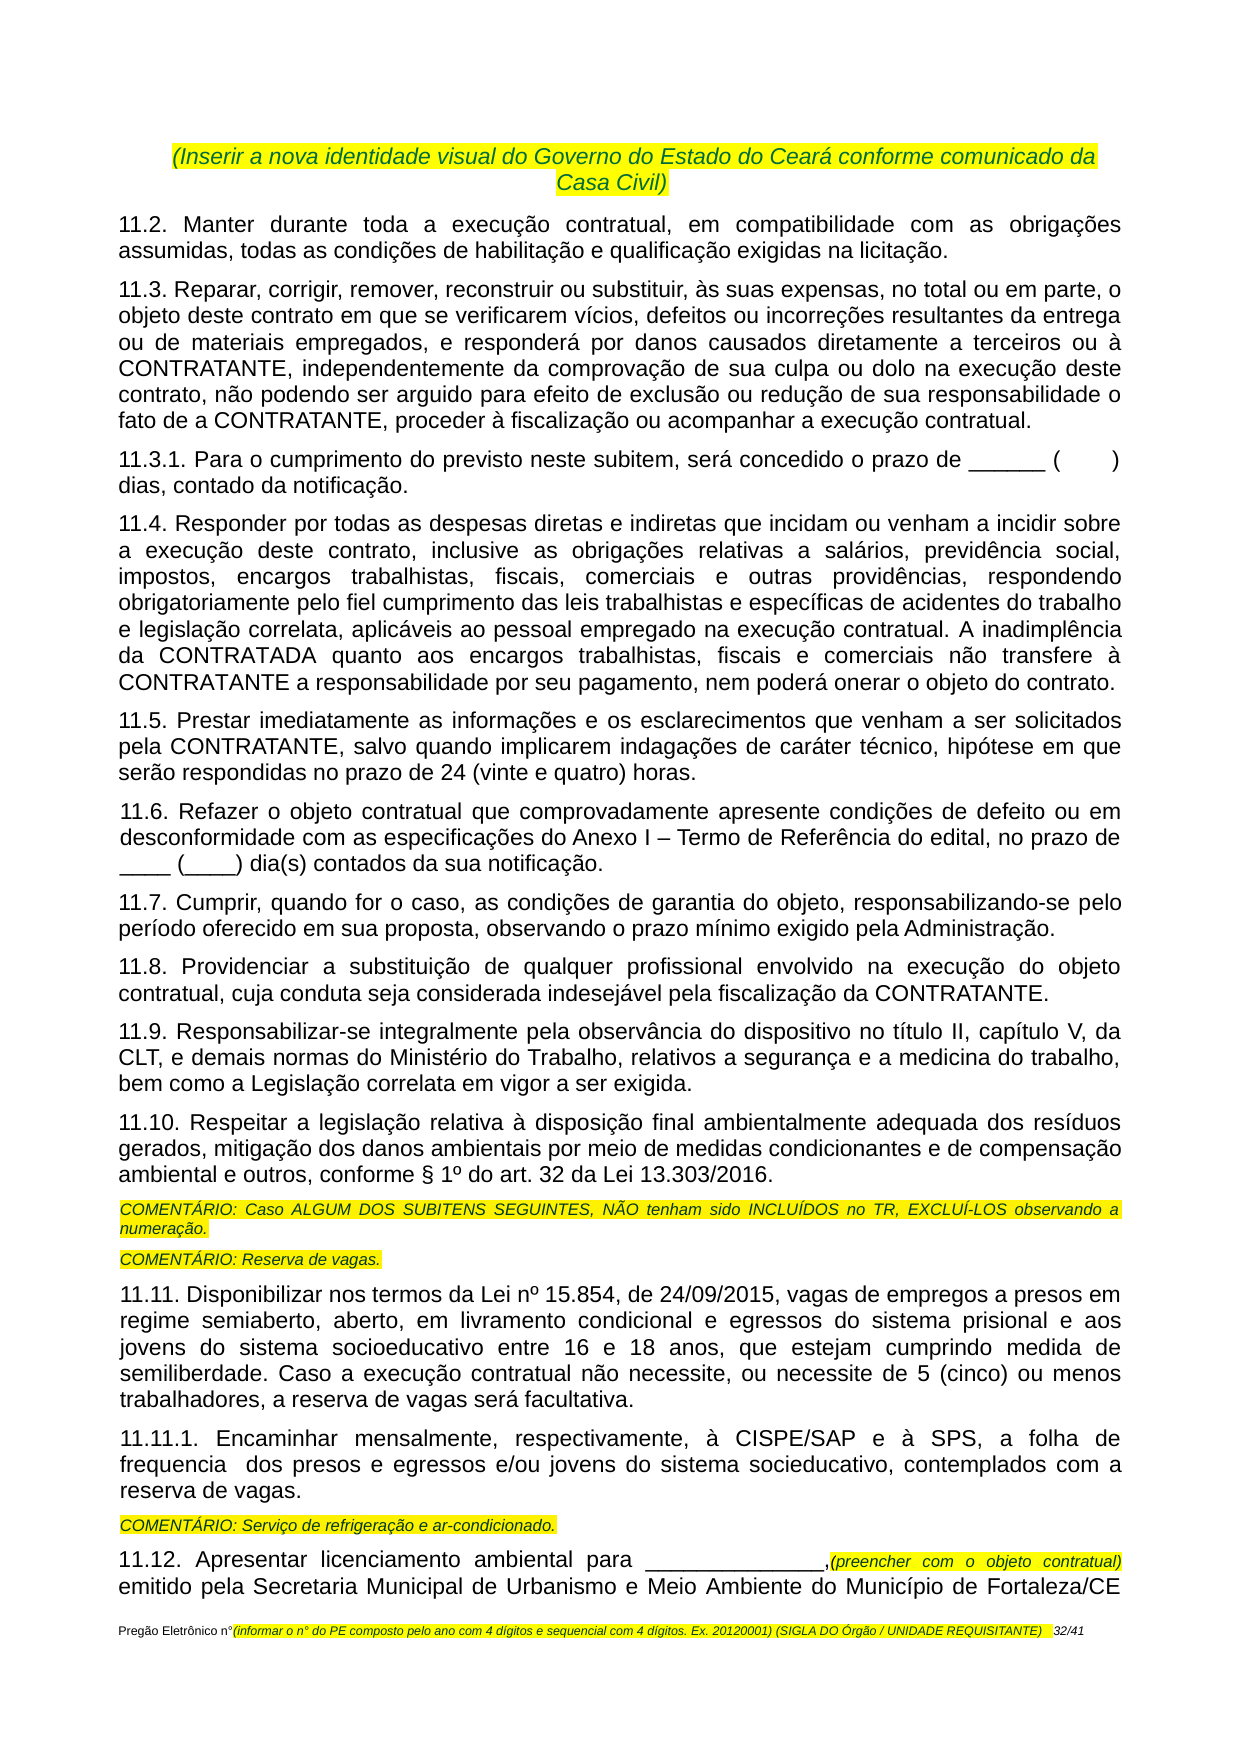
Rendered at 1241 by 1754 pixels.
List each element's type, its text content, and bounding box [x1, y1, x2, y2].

text 11.9. Responsabilizar-se integralmente pela observância do dispositivo no título II, capítulo V, da CLT, e demais normas do Ministério do Trabalho, relativos a segurança e a medicina do trabalho, bem como a Legislação correlata em vigor a ser exigida. [118, 1018, 1122, 1097]
text 11.11.1. Encaminhar mensalmente, respectivamente, à CISPE/SAP e à SPS, a folha de frequencia dos presos e egressos e/ou jovens do sistema socieducativo, contemplados com a reserva de vagas. [119, 1424, 1122, 1503]
text 11.2. Manter durante toda a execução contratual, em compatibilidade com as obrigações assumidas, todas as condições de habilitação e qualificação exigidas na licitação. [118, 211, 1122, 264]
text 11.12. Apresentar licenciamento ambiental para ______________,(preencher com o objeto contratual) emitido pela Secretaria Municipal de Urbanismo e Meio Ambiente do Município de Fortaleza/CE [118, 1546, 1122, 1599]
text COMENTÁRIO: Reserva de vagas. [119, 1250, 1122, 1269]
text 11.11. Disponibilizar nos termos da Lei nº 15.854, de 24/09/2015, vagas de empregos a presos em regime semiaberto, aberto, em livramento condicional e egressos do sistema prisional e aos jovens do sistema socioeducativo entre 16 e 18 anos, que estejam cumprindo medida de semiliberdade. Caso a execução contratual não necessite, ou necessite de 5 (cinco) ou menos trabalhadores, a reserva de vagas será facultativa. [119, 1281, 1122, 1413]
text 11.6. Refazer o objeto contratual que comprovadamente apresente condições de defeito ou em desconformidade com as especificações do Anexo I – Termo de Referência do edital, no prazo de ____ (____) dia(s) contados da sua notificação. [119, 798, 1122, 877]
text 11.4. Responder por todas as despesas diretas e indiretas que incidam ou venham a incidir sobre a execução deste contrato, inclusive as obrigações relativas a salários, previdência social, impostos, encargos trabalhistas, fiscais, comerciais e outras providências, respondendo obrigatoriamente pelo fiel cumprimento das leis trabalhistas e específicas de acidentes do trabalho e legislação correlata, aplicáveis ao pessoal empregado na execução contratual. A inadimplência da CONTRATADA quanto aos encargos trabalhistas, fiscais e comerciais não transfere à CONTRATANTE a responsabilidade por seu pagamento, nem poderá onerar o objeto do contrato. [118, 510, 1122, 695]
text 11.8. Providenciar a substituição de qualquer profissional envolvido na execução do objeto contratual, cuja conduta seja considerada indesejável pela fiscalização da CONTRATANTE. [118, 953, 1122, 1006]
text COMENTÁRIO: Serviço de refrigeração e ar-condicionado. [119, 1515, 1122, 1534]
text 11.10. Respeitar a legislação relativa à disposição final ambientalmente adequada dos resíduos gerados, mitigação dos danos ambientais por meio de medidas condicionantes e de compensação ambiental e outros, conforme § 1º do art. 32 da Lei 13.303/2016. [118, 1109, 1122, 1188]
text 11.3.1. Para o cumprimento do previsto neste subitem, será concedido o prazo de ______ ( ) dias, contado da notificação. [118, 446, 1122, 498]
text 11.3. Reparar, corrigir, remover, reconstruir ou substituir, às suas expensas, no total ou em parte, o objeto deste contrato em que se verificarem vícios, defeitos ou incorreções resultantes da entrega ou de materiais empregados, e responderá por danos causados diretamente a terceiros ou à CONTRATANTE, independentemente da comprovação de sua culpa ou dolo na execução deste contrato, não podendo ser arguido para efeito de exclusão ou redução de sua responsabilidade o fato de a CONTRATANTE, proceder à fiscalização ou acompanhar a execução contratual. [118, 276, 1122, 434]
text 11.5. Prestar imediatamente as informações e os esclarecimentos que venham a ser solicitados pela CONTRATANTE, salvo quando implicarem indagações de caráter técnico, hipótese em que serão respondidas no prazo de 24 (vinte e quatro) horas. [118, 707, 1122, 786]
text COMENTÁRIO: Caso ALGUM DOS SUBITENS SEGUINTES, NÃO tenham sido INCLUÍDOS no TR, EXCLUÍ-LOS observando a numeração. [119, 1199, 1122, 1238]
text 11.7. Cumprir, quando for o caso, as condições de garantia do objeto, responsabilizando-se pelo período oferecido em sua proposta, observando o prazo mínimo exigido pela Administração. [118, 888, 1122, 941]
